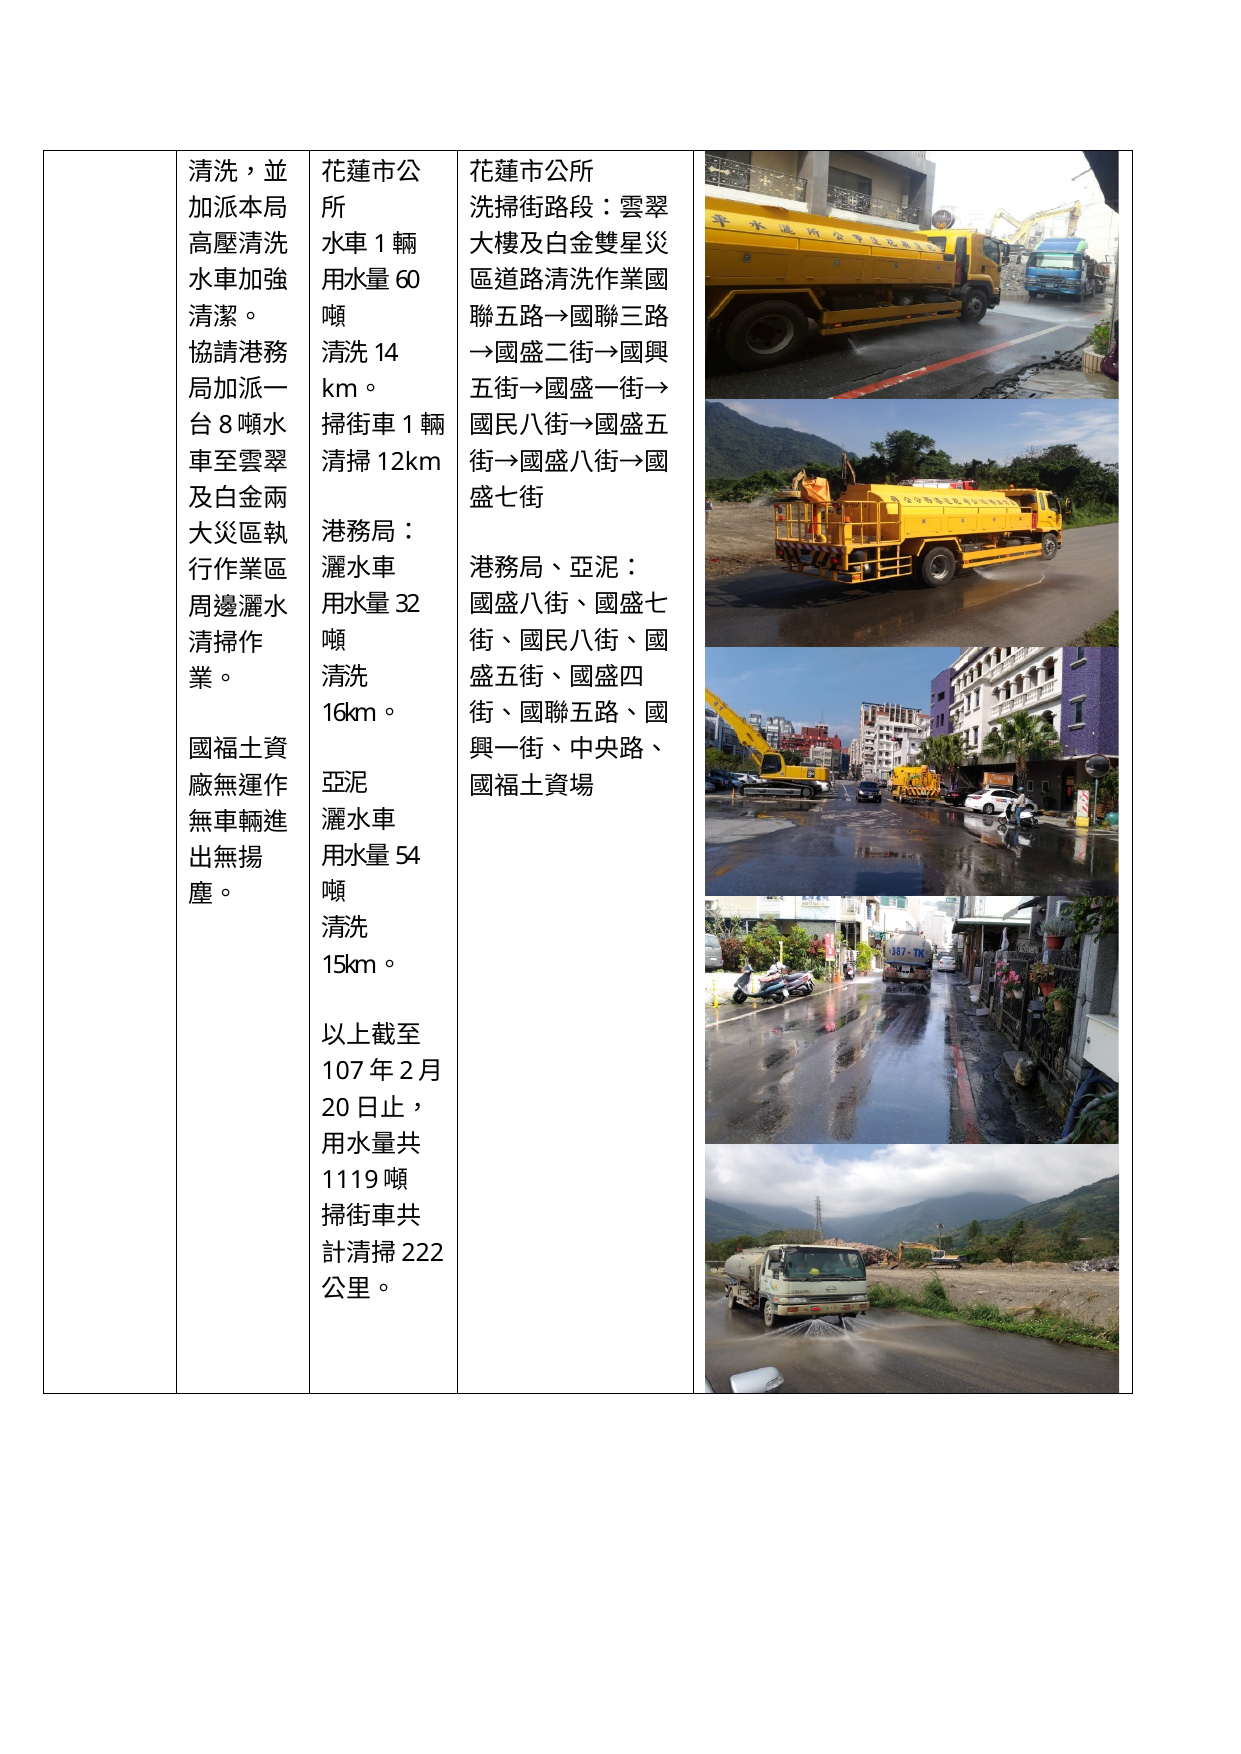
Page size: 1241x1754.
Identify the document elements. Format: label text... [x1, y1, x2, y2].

table_cell [44, 151, 176, 1393]
table_cell [1119, 151, 1132, 1393]
table_cell [694, 151, 705, 1393]
picture [705, 151, 1120, 1393]
table_cell 清洗，並加派本局高壓清洗水車加強清潔。 協請港務局加派一台8噸水車至雲翠及白金兩大災區執行作業區周邊灑水清掃作業。 國福土資廠無運作無車輛進出無揚塵。 [177, 151, 309, 1393]
table_cell 花蓮市公所 水車1輛 用水量60噸 清洗14 km。 掃街車1輛 清掃12km 港務局： 灑水車 用水量32噸 清洗16km。 亞泥 灑水車 用水量54噸 清洗15km。 以上截至107年2月20日止， 用水量共1119噸 掃街車共計清掃222公里。 [310, 151, 457, 1393]
table_cell 花蓮市公所 洗掃街路段：雲翠大樓及白金雙星災區道路清洗作業國聯五路→國聯三路→國盛二街→國興五街→國盛一街→國民八街→國盛五街→國盛八街→國盛七街 港務局、亞泥： 國盛八街、國盛七街、國民八街、國盛五街、國盛四街、國聯五路、國興一街、中央路、國福土資場 [458, 151, 693, 1393]
